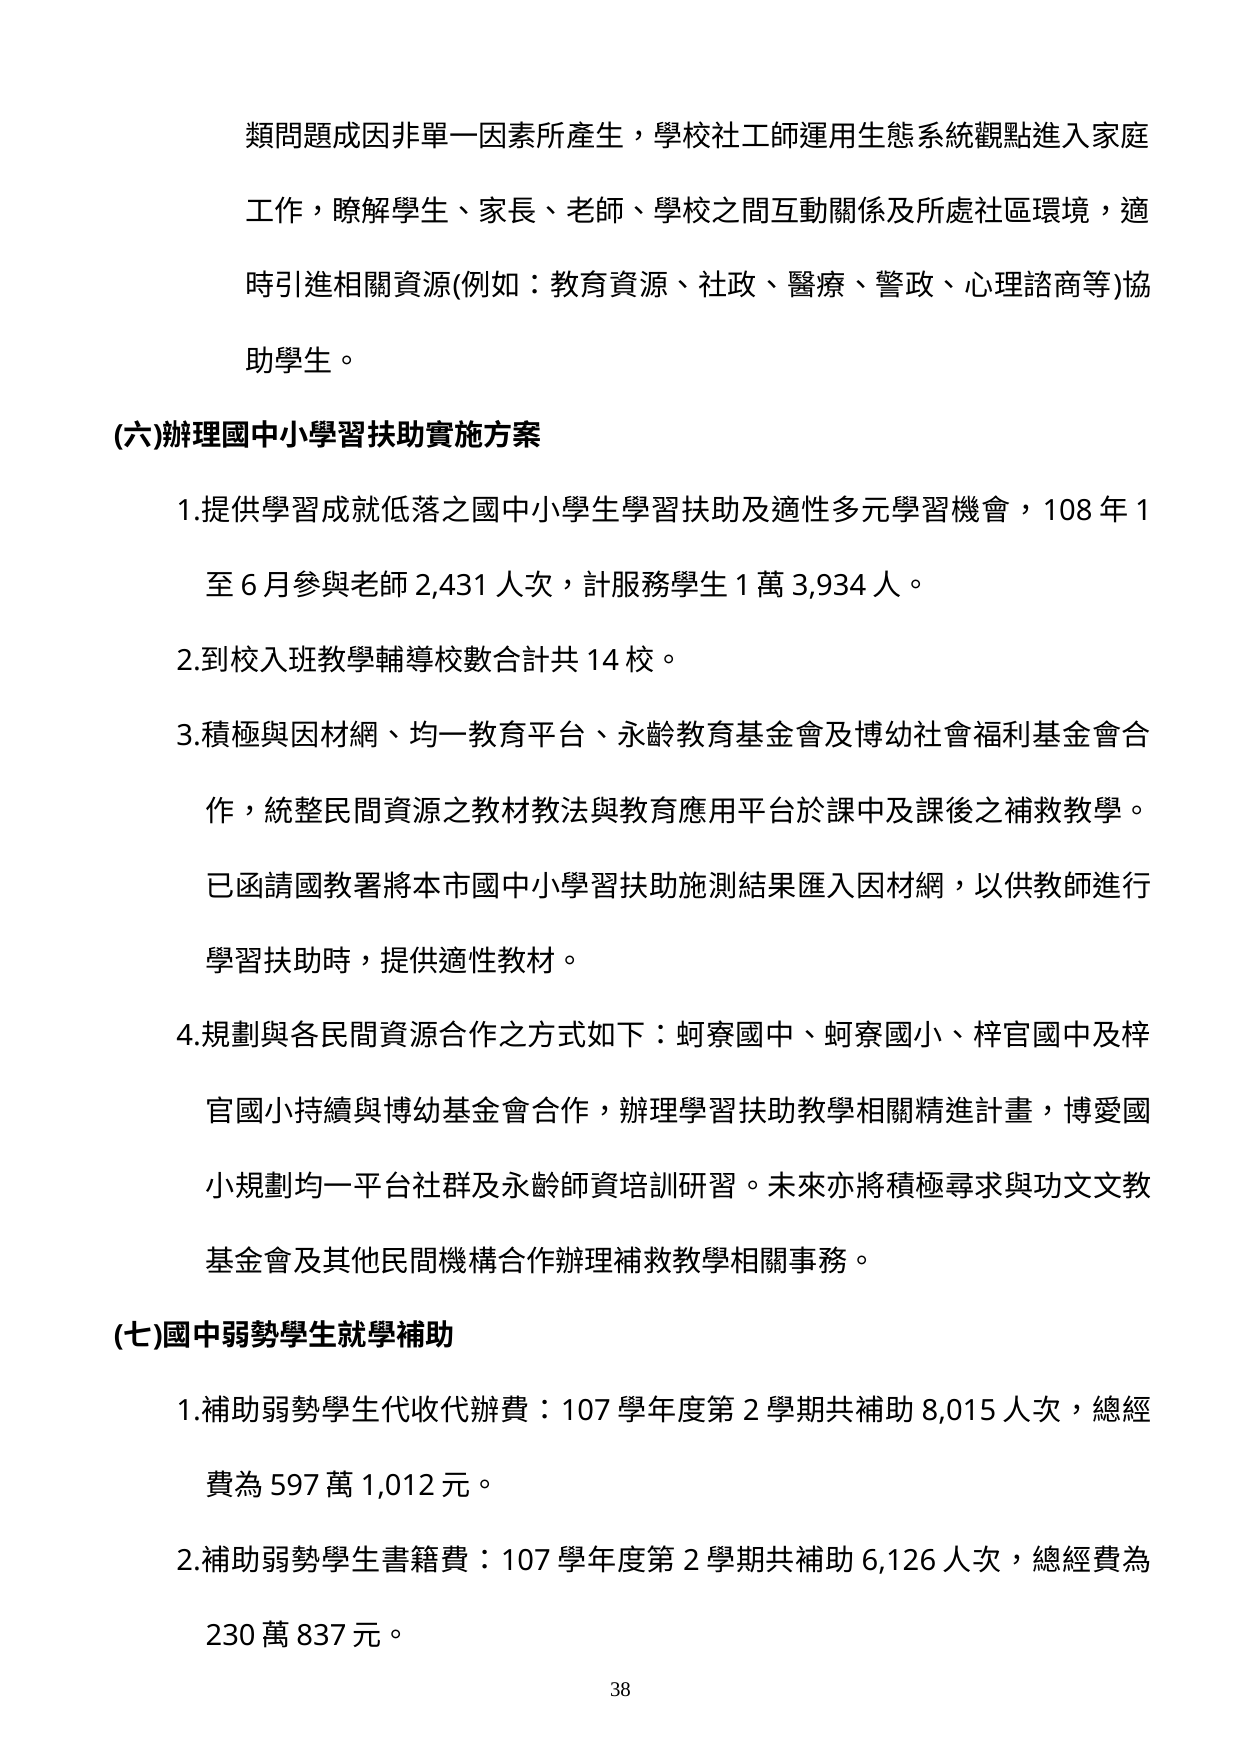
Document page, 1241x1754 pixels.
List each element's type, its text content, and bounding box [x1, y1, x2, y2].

text 2.到校入班教學輔導校數合計共14校。 [176, 614, 1152, 689]
text 3.積極與因材網、均一教育平台、永齡教育基金會及博幼社會福利基金會合作，統整民間資源之教材教法與教育應用平台於課中及課後之補救教學。已函請國教署將本市國中小學習扶助施測結果匯入因材網，以供教師進行學習扶助時，提供適性教材。 [176, 689, 1152, 989]
text (六)辦理國中小學習扶助實施方案 [114, 389, 1152, 464]
text (5)提供學校社工師之家庭處遇服務：社工師接受學校轉介協助或諮詢部分，108年1月至6月共服務9,200人次(包含家訪、電訪、校訪等)。因各類問題成因非單一因素所產生，學校社工師運用生態系統觀點進入家庭工作，瞭解學生、家長、老師、學校之間互動關係及所處社區環境，適時引進相關資源(例如：教育資源、社政、醫療、警政、心理諮商等)協助學生。 [201, 89, 1152, 389]
text (七)國中弱勢學生就學補助 [114, 1289, 1152, 1364]
text 1.提供學習成就低落之國中小學生學習扶助及適性多元學習機會，108年1至6月參與老師2,431人次，計服務學生1萬3,934人。 [176, 464, 1152, 614]
text 1.補助弱勢學生代收代辦費：107學年度第2學期共補助8,015人次，總經費為597萬1,012元。 [176, 1364, 1152, 1514]
text 4.規劃與各民間資源合作之方式如下：蚵寮國中、蚵寮國小、梓官國中及梓官國小持續與博幼基金會合作，辦理學習扶助教學相關精進計畫，博愛國小規劃均一平台社群及永齡師資培訓研習。未來亦將積極尋求與功文文教基金會及其他民間機構合作辦理補救教學相關事務。 [176, 989, 1152, 1289]
text 2.補助弱勢學生書籍費：107學年度第2學期共補助6,126人次，總經費為230萬837元。 [176, 1514, 1152, 1664]
